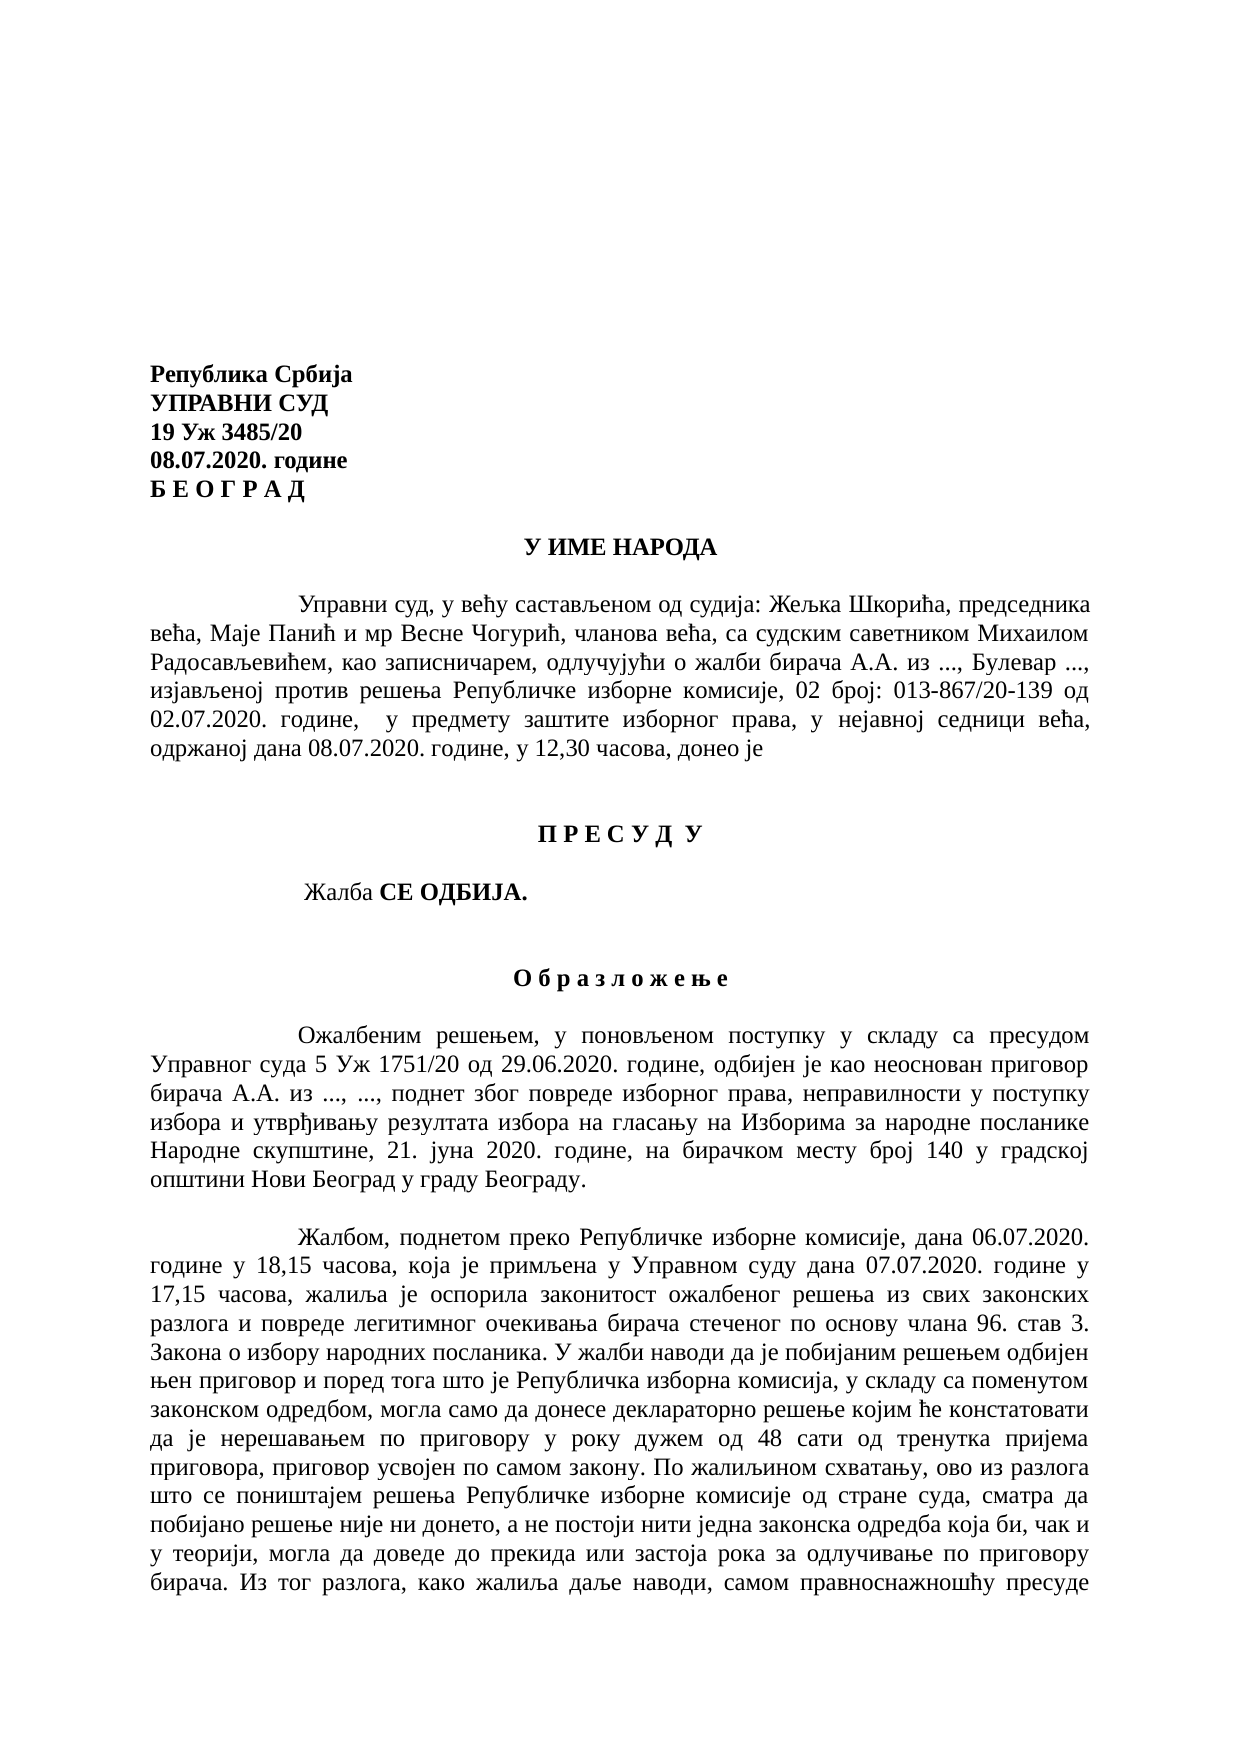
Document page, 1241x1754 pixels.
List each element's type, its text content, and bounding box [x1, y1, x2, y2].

text У ИМЕ НАРОДА [150, 532, 1091, 560]
text Управни суд, у већу састављеном од судија: Жељка Шкорића, председника већа, Маје Панић и мр Весне Чогурић, чланова већа, са судским саветником Михаилом Радосављевићем, као записничарем, одлучујући о жалби бирача A.A. из ..., Булевар ..., изјављеној против решења Републичке изборне комисије, 02 број: 013-867/20-139 од 02.07.2020. године, у предмету заштите изборног права, у нејавној седници већа, одржаној дана 08.07.2020. године, у 12,30 часова, донео је [150, 589, 1091, 762]
text 08.07.2020. године [150, 445, 1091, 474]
text Република Србија [150, 148, 1091, 388]
text 19 Уж 3485/20 [150, 417, 1091, 445]
text О б р а з л о ж е њ е [150, 963, 1091, 992]
text Жалба СЕ ОДБИЈА. [150, 877, 1091, 905]
text УПРАВНИ СУД [150, 388, 1091, 417]
text П Р Е С У Д У [150, 819, 1091, 848]
text Жалбом, поднетом преко Републичке изборне комисије, дана 06.07.2020. године у 18,15 часова, која је примљена у Управном суду дана 07.07.2020. године у 17,15 часова, жалиља је оспорила законитост ожалбеног решења из свих законских разлога и повреде легитимног очекивања бирача стеченог по основу члана 96. став 3. Закона о избору народних посланика. У жалби наводи да је побијаним решењем одбијен њен приговор и поред тога што је Републичка изборна комисија, у складу са поменутом законском одредбом, могла само да донесе деклараторно решење којим ће констатовати да је нерешавањем по приговору у року дужем од 48 сати од тренутка пријема приговора, приговор усвојен по самом закону. По жалиљином схватању, ово из разлога што се поништајем решења Републичке изборне комисије од стране суда, сматра да побијано решење није ни донето, а не постоји нити једна законска одредба која би, чак и у теорији, могла да доведе до прекида или застоја рока за одлучивање по приговору бирача. Из тог разлога, како жалиља даље наводи, самом правноснажношћу пресуде [150, 1222, 1091, 1595]
text Б Е О Г Р А Д [150, 474, 1091, 503]
text Ожалбеним решењем, у поновљеном поступку у складу са пресудом Управног суда 5 Уж 1751/20 од 29.06.2020. године, одбијен је као неоснован приговор бирача A.A. из ..., ..., поднет због повреде изборног права, неправилности у поступку избора и утврђивању резултата избора на гласању на Изборима за народне посланике Народне скупштине, 21. јуна 2020. године, на бирачком месту број 140 у градској општини Нови Београд у граду Београду. [150, 1020, 1091, 1193]
